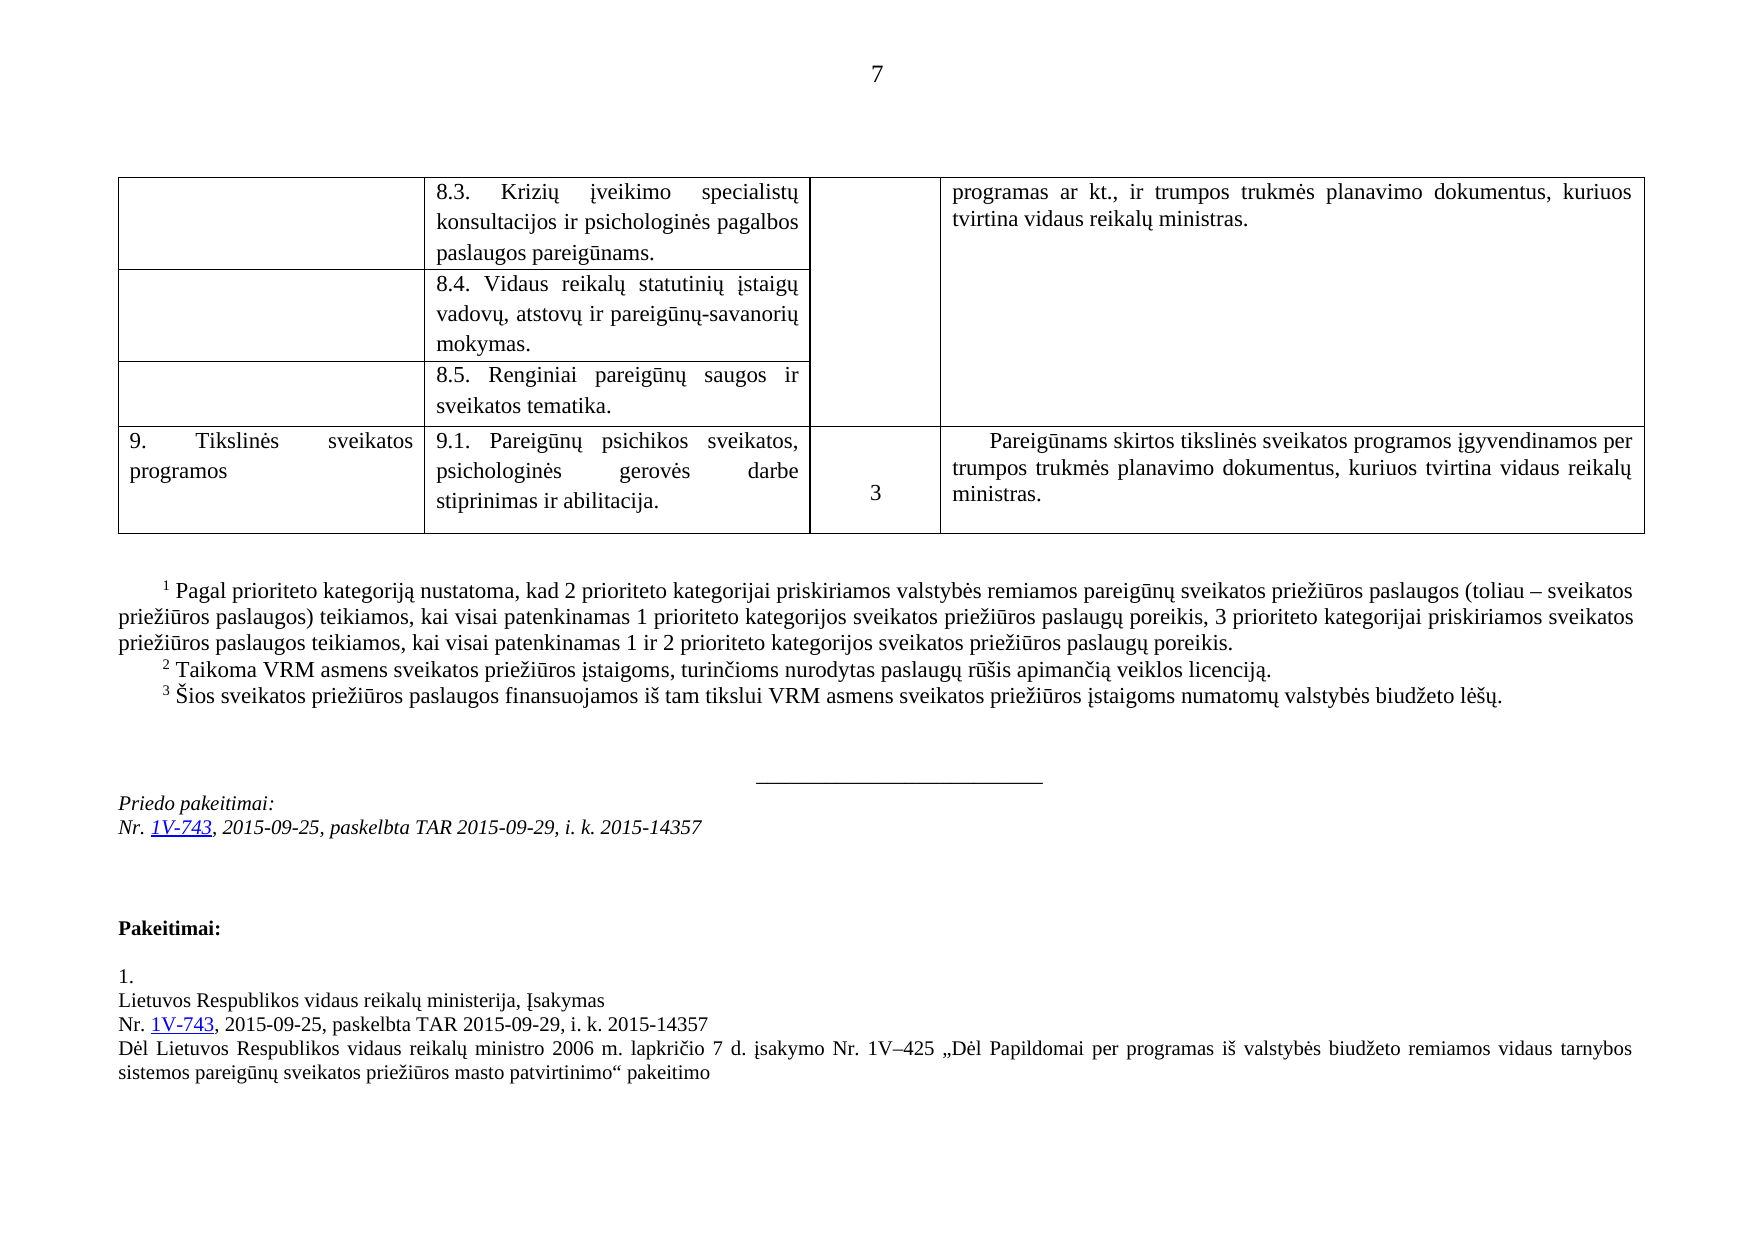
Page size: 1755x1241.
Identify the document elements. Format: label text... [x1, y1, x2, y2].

table_cell 8.5. Renginiai pareigūnų saugos ir sveikatos tematika. [425, 362, 809, 426]
table_cell [811, 178, 940, 426]
table_cell 3 [811, 427, 940, 533]
table_cell 9.1. Pareigūnų psichikos sveikatos, psichologinės gerovės darbe stiprinimas ir abilitacija. [425, 427, 809, 533]
table_cell 8.3. Krizių įveikimo specialistų konsultacijos ir psichologinės pagalbos paslaugos pareigūnams. [425, 178, 809, 269]
table_cell programas ar kt., ir trumpos trukmės planavimo dokumentus, kuriuos tvirtina vidaus reikalų ministras. [941, 178, 1644, 426]
text Nr. 1V-743, 2015-09-25, paskelbta TAR 2015-09-29, i. k. 2015-14357 [118, 814, 1636, 839]
text Priedo pakeitimai: [118, 791, 1636, 814]
table_cell [119, 178, 424, 269]
table_cell [119, 362, 424, 426]
table_cell [119, 270, 424, 361]
table_cell Pareigūnams skirtos tikslinės sveikatos programos įgyvendinamos per trumpos trukmės planavimo dokumentus, kuriuos tvirtina vidaus reikalų ministras. [941, 427, 1644, 533]
text Pakeitimai: [118, 916, 1636, 939]
text Dėl Lietuvos Respublikos vidaus reikalų ministro 2006 m. lapkričio 7 d. įsakymo Nr. 1V–425 „Dėl Papildomai per programas iš valstybės biudžeto remiamos vidaus tarnybos sistemos pareigūnų sveikatos priežiūros masto patvirtinimo“ pakeitimo [118, 1036, 1636, 1084]
table_cell 8.4. Vidaus reikalų statutinių įstaigų vadovų, atstovų ir pareigūnų-savanorių mokymas. [425, 270, 809, 361]
text 3 Šios sveikatos priežiūros paslaugos finansuojamos iš tam tikslui VRM asmens sveikatos priežiūros įstaigoms numatomų valstybės biudžeto lėšų. [118, 682, 1636, 708]
table_cell 9. Tikslinės sveikatos programos [119, 427, 424, 533]
text Nr. 1V-743, 2015-09-25, paskelbta TAR 2015-09-29, i. k. 2015-14357 [118, 1012, 1636, 1036]
text 2 Taikoma VRM asmens sveikatos priežiūros įstaigoms, turinčioms nurodytas paslaugų rūšis apimančią veiklos licenciją. [118, 656, 1636, 682]
text 1. [118, 964, 1636, 988]
text Lietuvos Respublikos vidaus reikalų ministerija, Įsakymas [118, 988, 1636, 1012]
text 1 Pagal prioriteto kategoriją nustatoma, kad 2 prioriteto kategorijai priskiriamos valstybės remiamos pareigūnų sveikatos priežiūros paslaugos (toliau – sveikatos priežiūros paslaugos) teikiamos, kai visai patenkinamas 1 prioriteto kategorijos sveikatos priežiūros paslaugų poreikis, 3 prioriteto kategorijai priskiriamos sveikatos priežiūros paslaugos teikiamos, kai visai patenkinamas 1 ir 2 prioriteto kategorijos sveikatos priežiūros paslaugų poreikis. [118, 577, 1636, 656]
text _________________________ [118, 760, 1636, 787]
